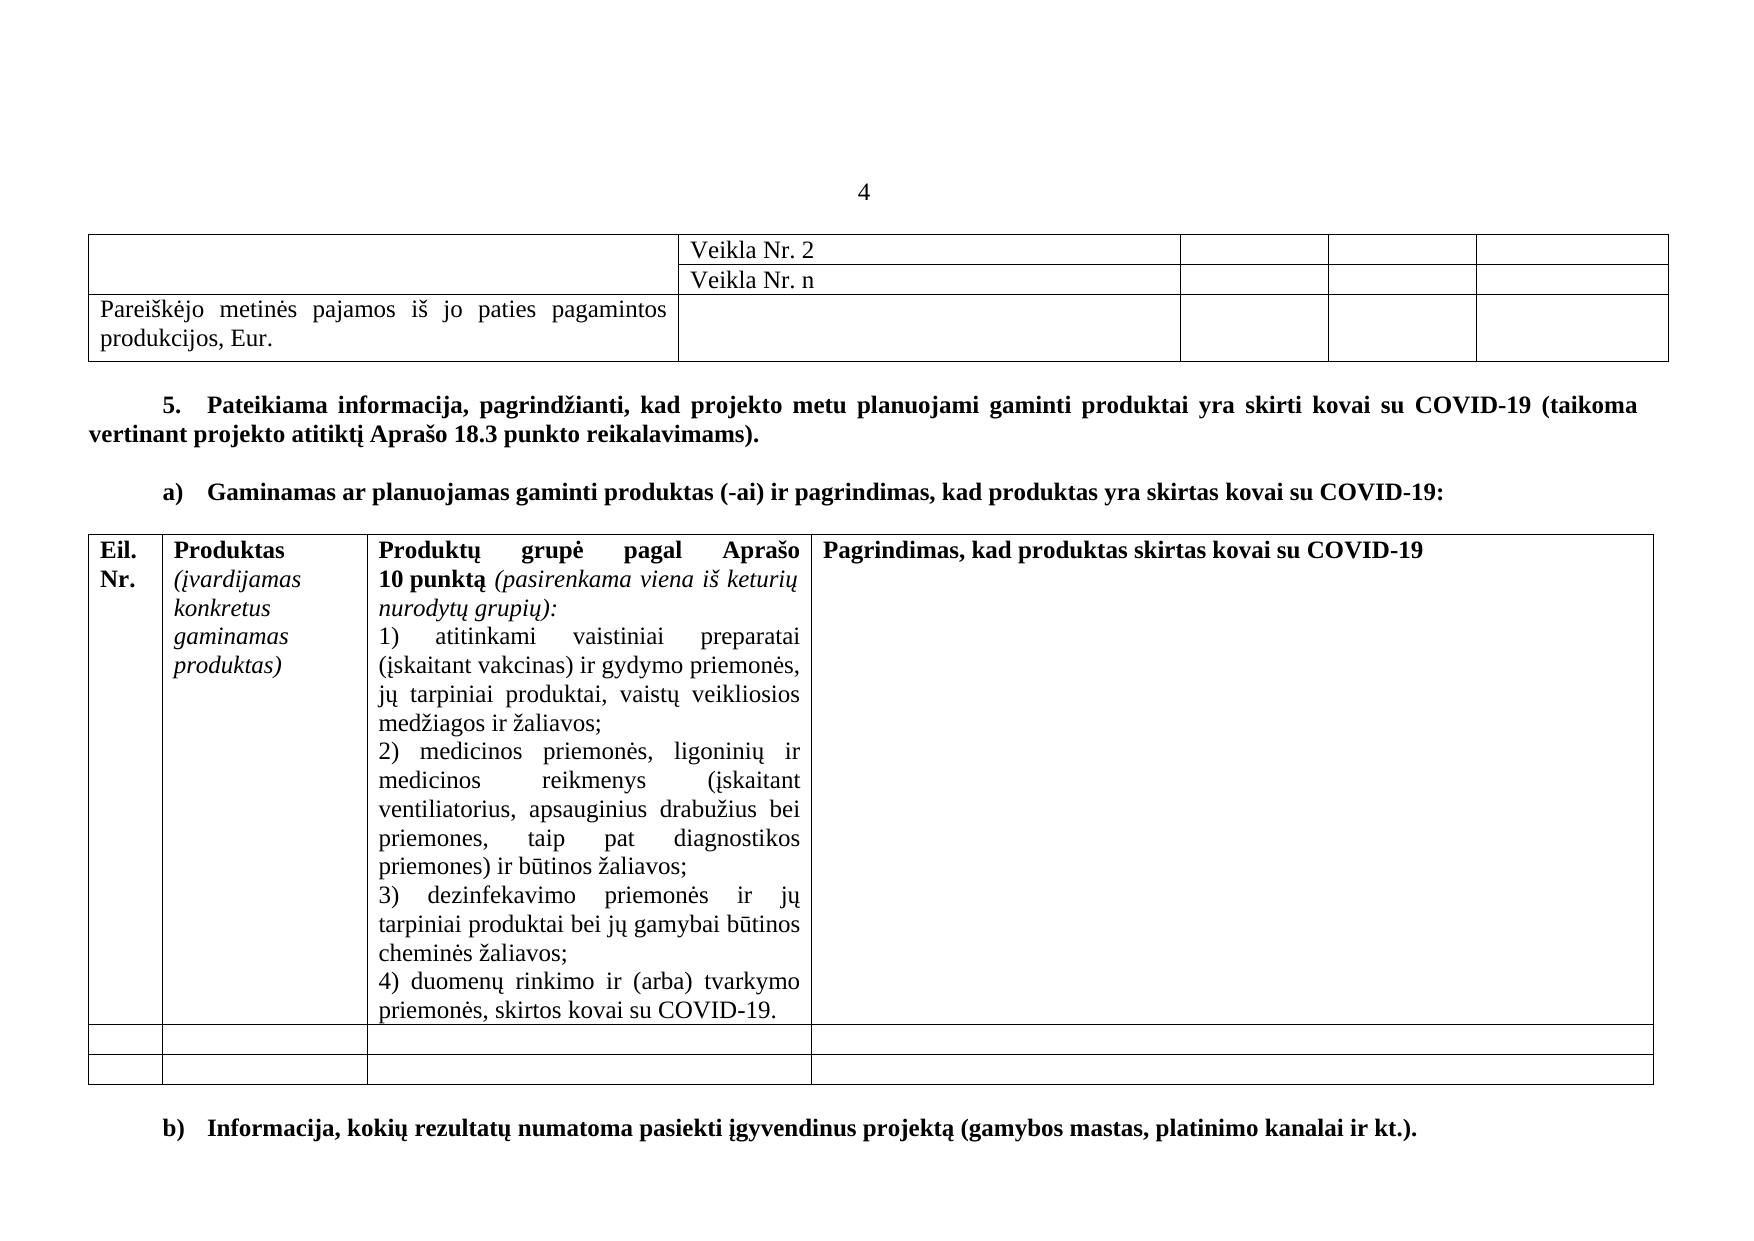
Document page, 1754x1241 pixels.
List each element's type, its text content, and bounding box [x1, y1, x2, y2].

table_cell [163, 1025, 367, 1054]
table_cell [1477, 265, 1668, 293]
table_cell [1477, 235, 1668, 264]
table_header Eil. Nr. [89, 535, 162, 1024]
table_cell Veikla Nr. 2 [679, 235, 1180, 264]
table_cell [89, 1025, 162, 1054]
table_cell [679, 295, 1180, 361]
table_cell Pareiškėjo metinės pajamos iš jo paties pagamintos produkcijos, Eur. [89, 295, 678, 361]
table_cell [812, 1025, 1653, 1054]
table_cell [1477, 295, 1668, 361]
table_cell [1181, 235, 1328, 264]
table_cell [1329, 295, 1476, 361]
text a) Gaminamas ar planuojamas gaminti produktas (-ai) ir pagrindimas, kad produktas yra skirtas kovai su COVID-19: [141, 477, 1639, 505]
table_header Pagrindimas, kad produktas skirtas kovai su COVID-19 [812, 535, 1653, 1024]
table_cell [163, 1055, 367, 1083]
table_cell [1329, 235, 1476, 264]
table_header Produktas (įvardijamas konkretus gaminamas produktas) [163, 535, 367, 1024]
table_cell [1329, 265, 1476, 293]
table_header Produktų grupė pagal Aprašo 10 punktą (pasirenkama viena iš keturių nurodytų grupių): 1) atitinkami vaistiniai preparatai (įskaitant vakcinas) ir gydymo priemonės, jų tarpiniai produktai, vaistų veikliosios medžiagos ir žaliavos; 2) medicinos priemonės, ligoninių ir medicinos reikmenys (įskaitant ventiliatorius, apsauginius drabužius bei priemones, taip pat diagnostikos priemones) ir būtinos žaliavos; 3) dezinfekavimo priemonės ir jų tarpiniai produktai bei jų gamybai būtinos cheminės žaliavos; 4) duomenų rinkimo ir (arba) tvarkymo priemonės, skirtos kovai su COVID-19. [368, 535, 811, 1024]
table_header [89, 235, 678, 293]
table_cell Veikla Nr. n [679, 265, 1180, 293]
text b) Informacija, kokių rezultatų numatoma pasiekti įgyvendinus projektą (gamybos mastas, platinimo kanalai ir kt.). [141, 1113, 1639, 1142]
table_cell [1181, 295, 1328, 361]
table_cell [89, 1055, 162, 1083]
text 5. Pateikiama informacija, pagrindžianti, kad projekto metu planuojami gaminti produktai yra skirti kovai su COVID-19 (taikoma vertinant projekto atitiktį Aprašo 18.3 punkto reikalavimams). [89, 390, 1639, 448]
table_cell [1181, 265, 1328, 293]
table_cell [812, 1055, 1653, 1083]
table_cell [368, 1055, 811, 1083]
table_cell [368, 1025, 811, 1054]
